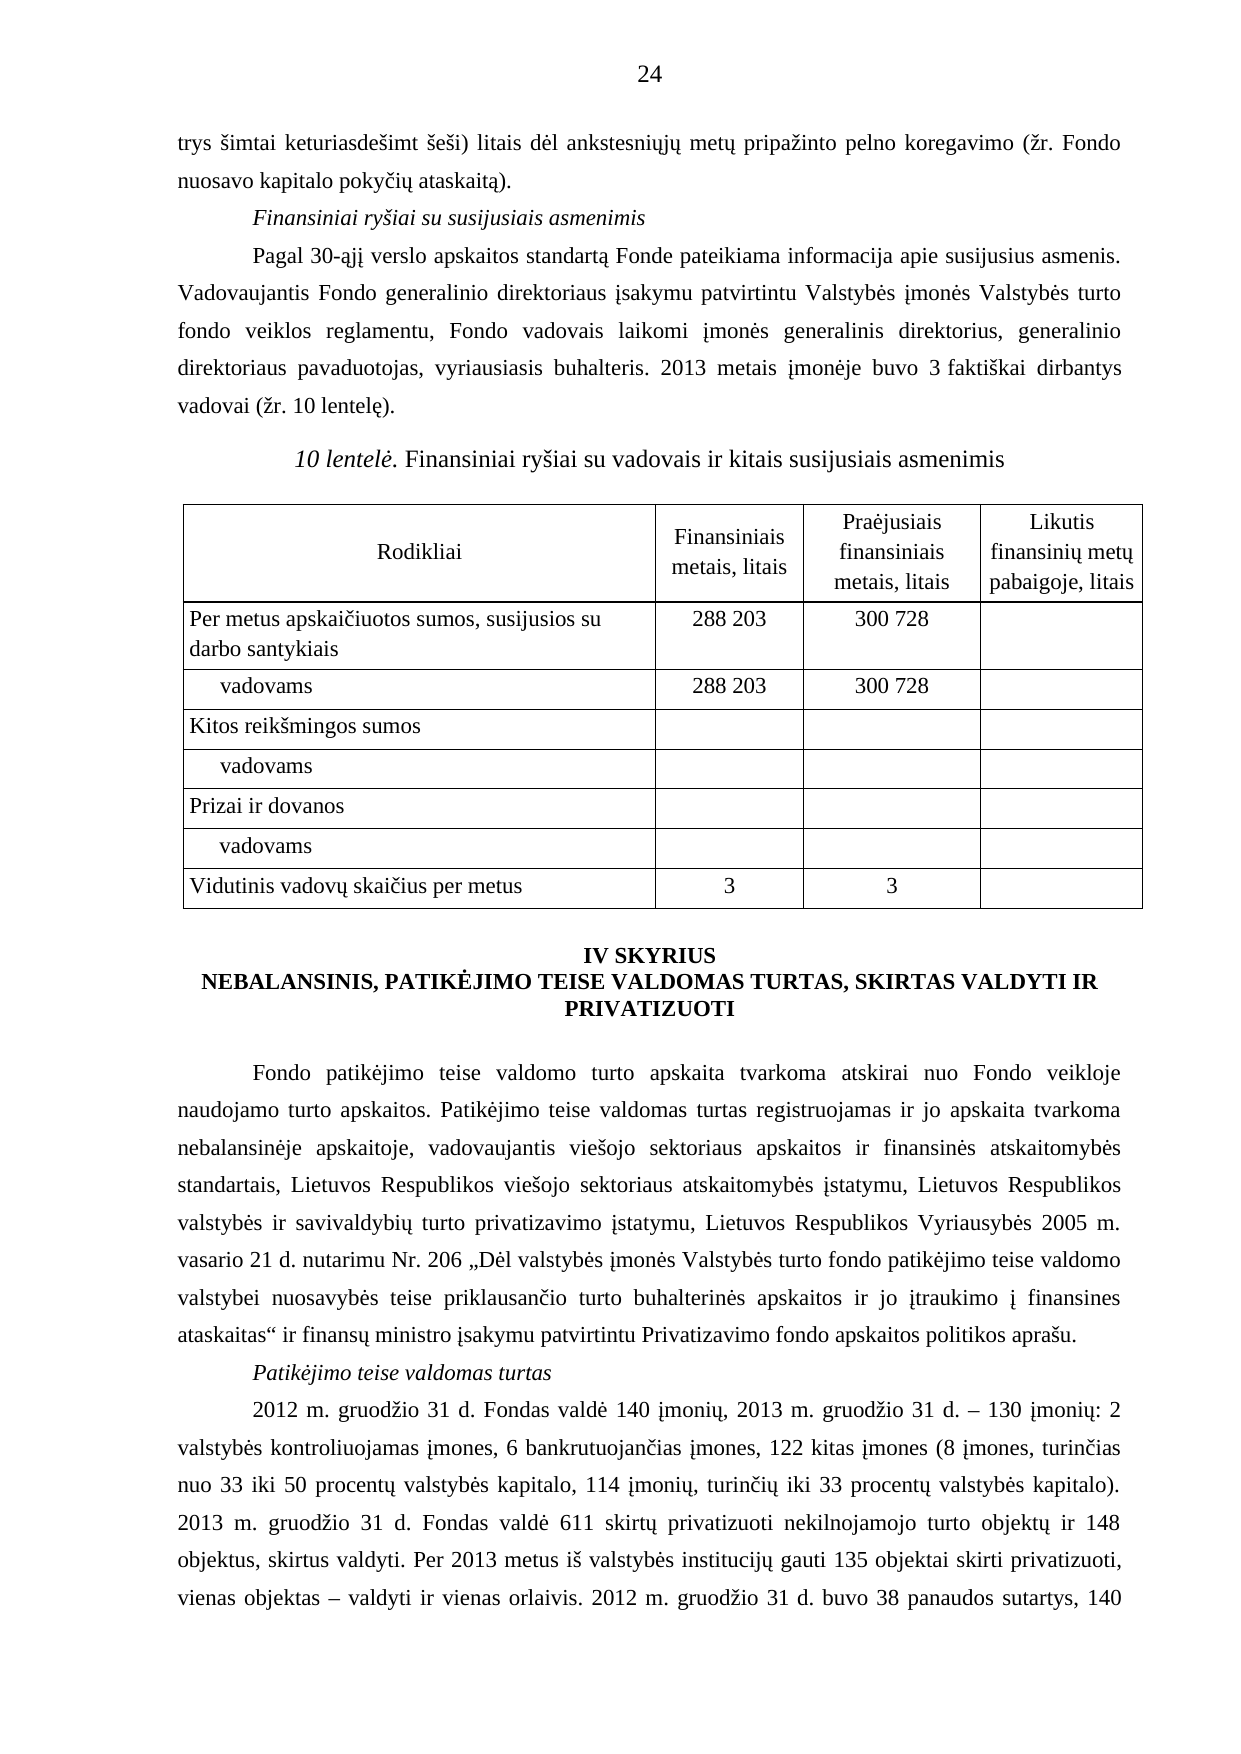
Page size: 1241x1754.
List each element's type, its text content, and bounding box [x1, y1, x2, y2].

table_header Likutis finansinių metų pabaigoje, litais [981, 505, 1142, 601]
table_cell 288 203 [656, 670, 803, 708]
table_cell Vidutinis vadovų skaičius per metus [184, 869, 655, 908]
table_cell 300 728 [804, 670, 980, 708]
text Pagal 30-ąjį verslo apskaitos standartą Fonde pateikiama informacija apie susijusius asmenis. Vadovaujantis Fondo generalinio direktoriaus įsakymu patvirtintu Valstybės įmonės Valstybės turto fondo veiklos reglamentu, Fondo vadovais laikomi įmonės generalinis direktorius, generalinio direktoriaus pavaduotojas, vyriausiasis buhalteris. 2013 metais įmonėje buvo 3 faktiškai dirbantys vadovai (žr. 10 lentelę). [177, 231, 1122, 418]
table_cell vadovams [184, 670, 655, 708]
table_cell vadovams [184, 750, 655, 788]
table_cell Kitos reikšmingos sumos [184, 710, 655, 748]
table_cell [981, 670, 1142, 708]
text Patikėjimo teise valdomas turtas [177, 1347, 1122, 1385]
table_cell [981, 869, 1142, 908]
table_cell [981, 789, 1142, 828]
text Fondo patikėjimo teise valdomo turto apskaita tvarkoma atskirai nuo Fondo veikloje naudojamo turto apskaitos. Patikėjimo teise valdomas turtas registruojamas ir jo apskaita tvarkoma nebalansinėje apskaitoje, vadovaujantis viešojo sektoriaus apskaitos ir finansinės atskaitomybės standartais, Lietuvos Respublikos viešojo sektoriaus atskaitomybės įstatymu, Lietuvos Respublikos valstybės ir savivaldybių turto privatizavimo įstatymu, Lietuvos Respublikos Vyriausybės 2005 m. vasario 21 d. nutarimu Nr. 206 „Dėl valstybės įmonės Valstybės turto fondo patikėjimo teise valdomo valstybei nuosavybės teise priklausančio turto buhalterinės apskaitos ir jo įtraukimo į finansines ataskaitas“ ir finansų ministro įsakymu patvirtintu Privatizavimo fondo apskaitos politikos aprašu. [177, 1047, 1122, 1347]
table_cell [804, 750, 980, 788]
table_header Rodikliai [184, 505, 655, 601]
table_cell [804, 829, 980, 868]
table_cell Prizai ir dovanos [184, 789, 655, 828]
table_cell [656, 710, 803, 748]
text IV SKYRIUS [177, 942, 1122, 968]
table_cell [804, 710, 980, 748]
table_cell [656, 789, 803, 828]
text trys šimtai keturiasdešimt šeši) litais dėl ankstesniųjų metų pripažinto pelno koregavimo (žr. Fondo nuosavo kapitalo pokyčių ataskaitą). [177, 118, 1122, 193]
text NEBALANSINIS, PATIKĖJIMO TEISE VALDOMAS TURTAS, SKIRTAS VALDYTI IR PRIVATIZUOTI [177, 968, 1122, 1021]
table_header Praėjusiais finansiniais metais, litais [804, 505, 980, 601]
table_cell [981, 710, 1142, 748]
table_cell [981, 750, 1142, 788]
table_cell [656, 750, 803, 788]
table_cell 3 [656, 869, 803, 908]
table_cell [804, 789, 980, 828]
text Finansiniai ryšiai su susijusiais asmenimis [177, 193, 1122, 231]
table_header Finansiniais metais, litais [656, 505, 803, 601]
table_cell 3 [804, 869, 980, 908]
table_cell [656, 829, 803, 868]
table_cell Per metus apskaičiuotos sumos, susijusios su darbo santykiais [184, 603, 655, 669]
table_cell 288 203 [656, 603, 803, 669]
table_cell vadovams [184, 829, 655, 868]
text 10 lentelė. Finansiniai ryšiai su vadovais ir kitais susijusiais asmenimis [177, 444, 1122, 473]
table_cell [981, 603, 1142, 669]
text 2012 m. gruodžio 31 d. Fondas valdė 140 įmonių, 2013 m. gruodžio 31 d. – 130 įmonių: 2 valstybės kontroliuojamas įmones, 6 bankrutuojančias įmones, 122 kitas įmones (8 įmones, turinčias nuo 33 iki 50 procentų valstybės kapitalo, 114 įmonių, turinčių iki 33 procentų valstybės kapitalo). 2013 m. gruodžio 31 d. Fondas valdė 611 skirtų privatizuoti nekilnojamojo turto objektų ir 148 objektus, skirtus valdyti. Per 2013 metus iš valstybės institucijų gauti 135 objektai skirti privatizuoti, vienas objektas – valdyti ir vienas orlaivis. 2012 m. gruodžio 31 d. buvo 38 panaudos sutartys, 140 [177, 1385, 1122, 1610]
table_cell [981, 829, 1142, 868]
table_cell 300 728 [804, 603, 980, 669]
